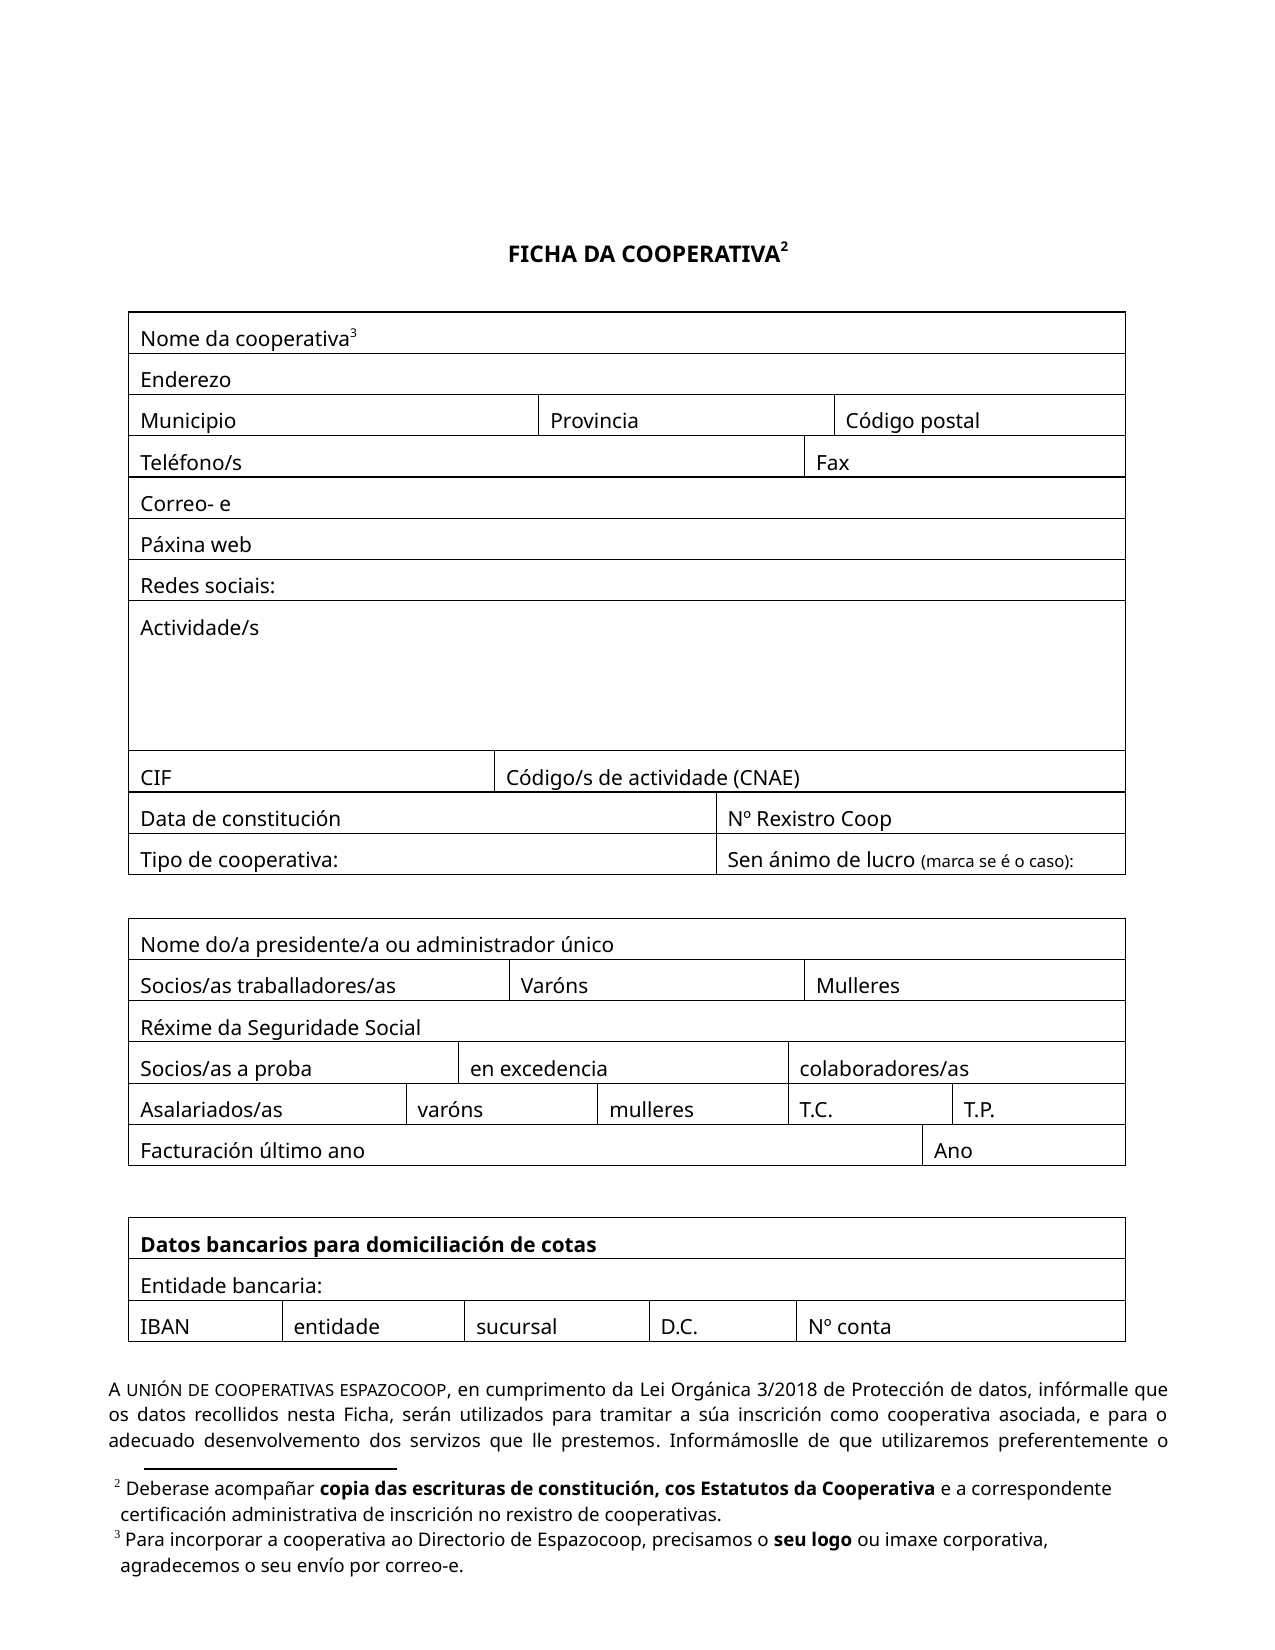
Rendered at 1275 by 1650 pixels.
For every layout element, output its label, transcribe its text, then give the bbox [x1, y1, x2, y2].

table_header Nome da cooperativa [129, 313, 1125, 353]
table_header Nome do/a presidente/a ou administrador único [129, 919, 1125, 959]
table_cell mulleres [598, 1084, 788, 1124]
table_cell varóns [407, 1084, 597, 1124]
table_cell Réxime da Seguridade Social [129, 1001, 1125, 1041]
table_cell Páxina web [129, 519, 1125, 559]
table_cell CIF [129, 751, 494, 791]
table_cell Mulleres [805, 960, 1125, 1000]
table_cell D.C. [650, 1301, 796, 1341]
table_cell Código/s de actividade (CNAE) [495, 751, 1125, 791]
table_cell Tipo de cooperativa: [129, 834, 716, 874]
table_cell T.C. [789, 1084, 952, 1124]
table_cell Correo- e [129, 478, 1125, 518]
table_cell Entidade bancaria: [129, 1259, 1125, 1299]
table_cell entidade [283, 1301, 464, 1341]
table_cell IBAN [129, 1301, 282, 1341]
table_cell en excedencia [459, 1042, 788, 1082]
table_cell colaboradores/as [789, 1042, 1125, 1082]
table_cell T.P. [953, 1084, 1125, 1124]
table_cell Municipio [129, 395, 538, 435]
table_cell Asalariados/as [129, 1084, 406, 1124]
table_cell Código postal [835, 395, 1125, 435]
table_cell Nº conta [797, 1301, 1125, 1341]
table_cell Sen ánimo de lucro (marca se é o caso): [717, 834, 1125, 874]
text Deberase acompañar copia das escrituras de constitución, cos Estatutos da Cooperativa e a correspondente certificación administrativa de inscrición no rexistro de cooperativas. [114, 1475, 1152, 1526]
table_cell Ano [923, 1125, 1125, 1165]
table_cell Socios/as a proba [129, 1042, 458, 1082]
table_header Datos bancarios para domiciliación de cotas [129, 1218, 1125, 1258]
table_cell Teléfono/s [129, 436, 804, 476]
text FICHA DA COOPERATIVA [144, 237, 1152, 269]
table_cell Provincia [539, 395, 834, 435]
table_cell Facturación último ano [129, 1125, 922, 1165]
text A UNIÓN DE COOPERATIVAS ESPAZOCOOP, en cumprimento da Lei Orgánica 3/2018 de Protección de datos, infórmalle que os datos recollidos nesta Ficha, serán utilizados para tramitar a súa inscrición como cooperativa asociada, e para o adecuado desenvolvemento dos servizos que lle prestemos. Informámoslle de que utilizaremos preferentemente o [108, 1376, 1169, 1452]
table_cell Socios/as traballadores/as [129, 960, 509, 1000]
table_cell Fax [805, 436, 1125, 476]
table_cell Enderezo [129, 354, 1125, 394]
table_cell sucursal [465, 1301, 649, 1341]
table_cell Nº Rexistro Coop [717, 793, 1125, 833]
table_cell Actividade/s [129, 601, 1125, 750]
table_cell Redes sociais: [129, 560, 1125, 600]
table_cell Varóns [510, 960, 804, 1000]
table_cell Data de constitución [129, 793, 716, 833]
